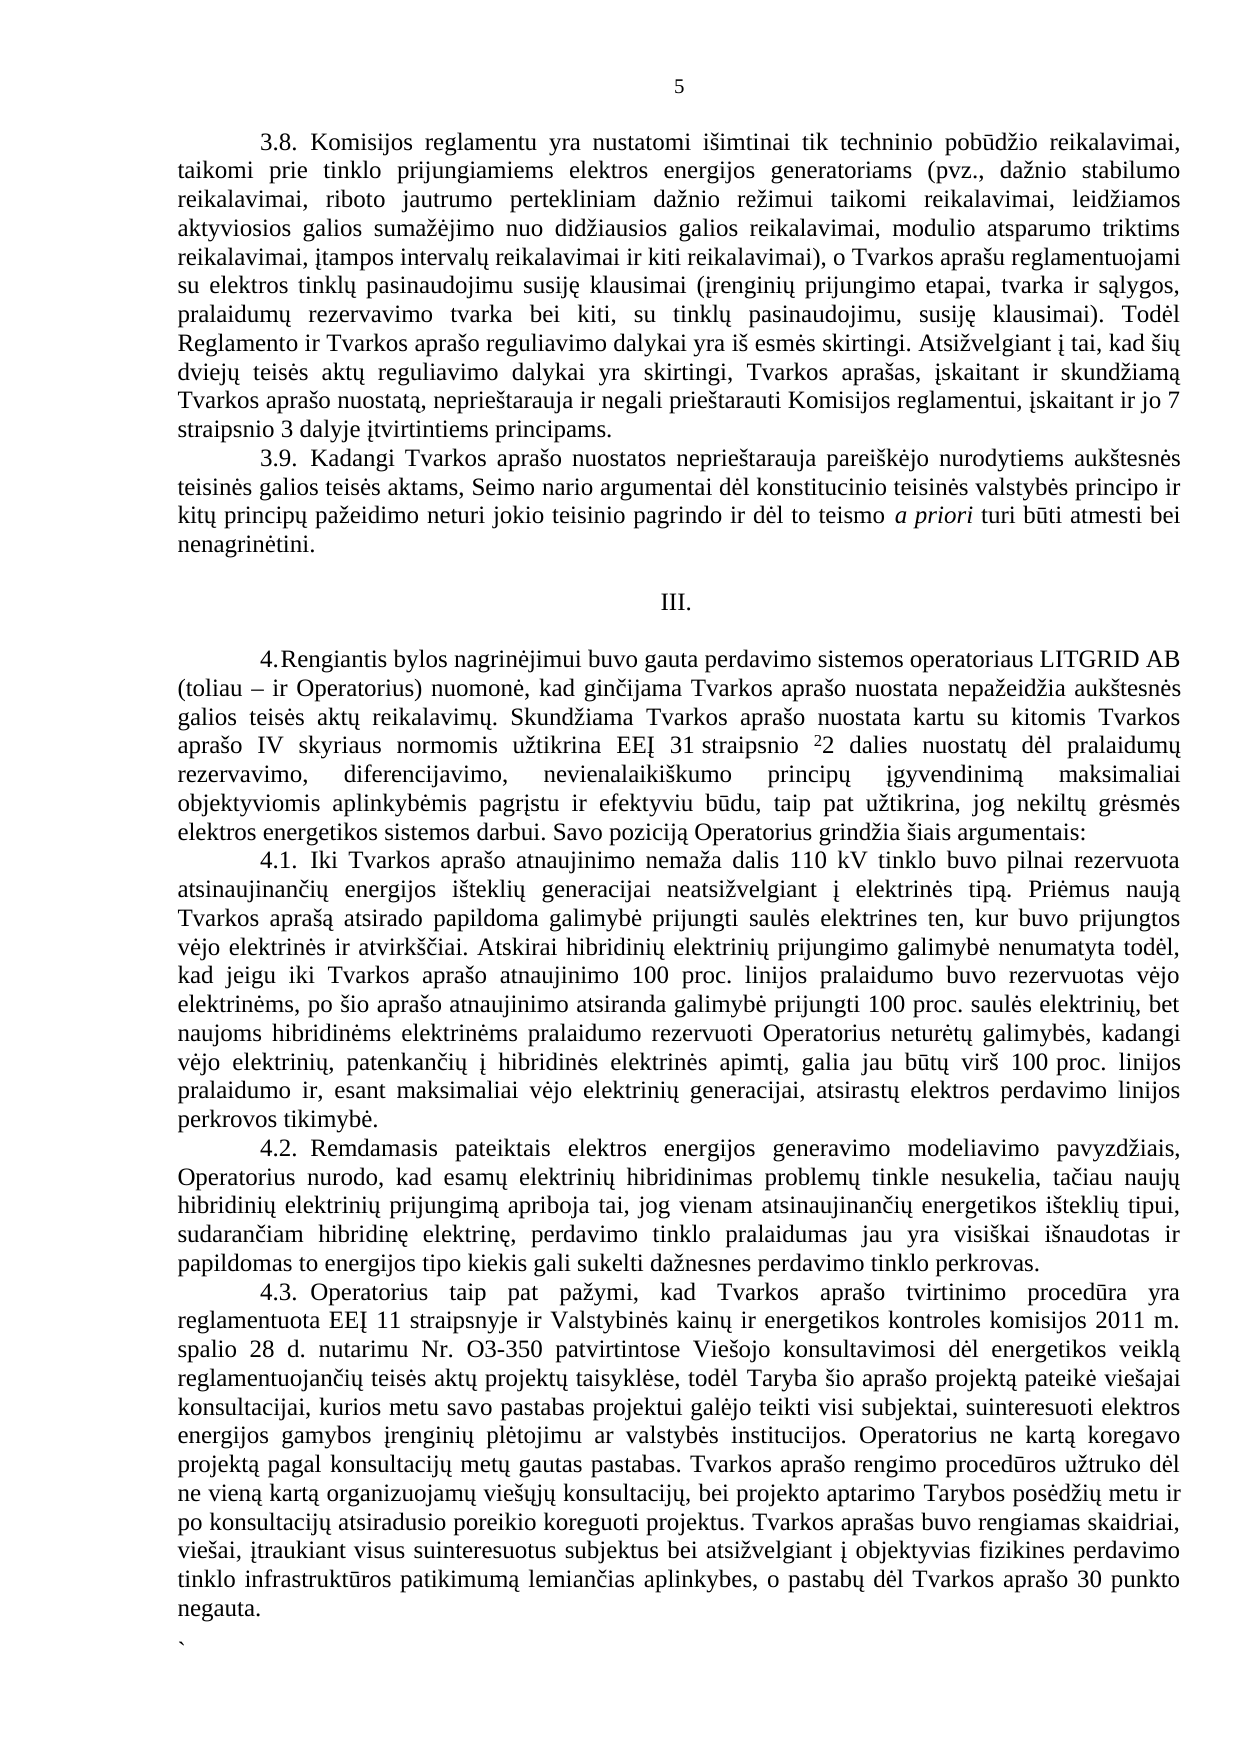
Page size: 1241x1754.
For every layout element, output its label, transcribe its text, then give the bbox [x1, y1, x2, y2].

text 4.1. Iki Tvarkos aprašo atnaujinimo nemaža dalis 110 kV tinklo buvo pilnai rezervuota atsinaujinančių energijos išteklių generacijai neatsižvelgiant į elektrinės tipą. Priėmus naują Tvarkos aprašą atsirado papildoma galimybė prijungti saulės elektrines ten, kur buvo prijungtos vėjo elektrinės ir atvirkščiai. Atskirai hibridinių elektrinių prijungimo galimybė nenumatyta todėl, kad jeigu iki Tvarkos aprašo atnaujinimo 100 proc. linijos pralaidumo buvo rezervuotas vėjo elektrinėms, po šio aprašo atnaujinimo atsiranda galimybė prijungti 100 proc. saulės elektrinių, bet naujoms hibridinėms elektrinėms pralaidumo rezervuoti Operatorius neturėtų galimybės, kadangi vėjo elektrinių, patenkančių į hibridinės elektrinės apimtį, galia jau būtų virš 100 proc. linijos pralaidumo ir, esant maksimaliai vėjo elektrinių generacijai, atsirastų elektros perdavimo linijos perkrovos tikimybė. [177, 845, 1181, 1133]
text 4. Rengiantis bylos nagrinėjimui buvo gauta perdavimo sistemos operatoriaus LITGRID AB (toliau – ir Operatorius) nuomonė, kad ginčijama Tvarkos aprašo nuostata nepažeidžia aukštesnės galios teisės aktų reikalavimų. Skundžiama Tvarkos aprašo nuostata kartu su kitomis Tvarkos aprašo IV skyriaus normomis užtikrina EEĮ 31 straipsnio 22 dalies nuostatų dėl pralaidumų rezervavimo, diferencijavimo, nevienalaikiškumo principų įgyvendinimą maksimaliai objektyviomis aplinkybėmis pagrįstu ir efektyviu būdu, taip pat užtikrina, jog nekiltų grėsmės elektros energetikos sistemos darbui. Savo poziciją Operatorius grindžia šiais argumentais: [177, 644, 1181, 845]
text 4.2. Remdamasis pateiktais elektros energijos generavimo modeliavimo pavyzdžiais, Operatorius nurodo, kad esamų elektrinių hibridinimas problemų tinkle nesukelia, tačiau naujų hibridinių elektrinių prijungimą apriboja tai, jog vienam atsinaujinančių energetikos išteklių tipui, sudarančiam hibridinę elektrinę, perdavimo tinklo pralaidumas jau yra visiškai išnaudotas ir papildomas to energijos tipo kiekis gali sukelti dažnesnes perdavimo tinklo perkrovas. [177, 1133, 1181, 1277]
text III. [177, 587, 1181, 615]
text 4.3. Operatorius taip pat pažymi, kad Tvarkos aprašo tvirtinimo procedūra yra reglamentuota EEĮ 11 straipsnyje ir Valstybinės kainų ir energetikos kontroles komisijos 2011 m. spalio 28 d. nutarimu Nr. O3-350 patvirtintose Viešojo konsultavimosi dėl energetikos veiklą reglamentuojančių teisės aktų projektų taisyklėse, todėl Taryba šio aprašo projektą pateikė viešajai konsultacijai, kurios metu savo pastabas projektui galėjo teikti visi subjektai, suinteresuoti elektros energijos gamybos įrenginių plėtojimu ar valstybės institucijos. Operatorius ne kartą koregavo projektą pagal konsultacijų metų gautas pastabas. Tvarkos aprašo rengimo procedūros užtruko dėl ne vieną kartą organizuojamų viešųjų konsultacijų, bei projekto aptarimo Tarybos posėdžių metu ir po konsultacijų atsiradusio poreikio koreguoti projektus. Tvarkos aprašas buvo rengiamas skaidriai, viešai, įtraukiant visus suinteresuotus subjektus bei atsižvelgiant į objektyvias fizikines perdavimo tinklo infrastruktūros patikimumą lemiančias aplinkybes, o pastabų dėl Tvarkos aprašo 30 punkto negauta. [177, 1277, 1181, 1622]
text 3.9. Kadangi Tvarkos aprašo nuostatos neprieštarauja pareiškėjo nurodytiems aukštesnės teisinės galios teisės aktams, Seimo nario argumentai dėl konstitucinio teisinės valstybės principo ir kitų principų pažeidimo neturi jokio teisinio pagrindo ir dėl to teismo a priori turi būti atmesti bei nenagrinėtini. [177, 443, 1181, 558]
text 3.8. Komisijos reglamentu yra nustatomi išimtinai tik techninio pobūdžio reikalavimai, taikomi prie tinklo prijungiamiems elektros energijos generatoriams (pvz., dažnio stabilumo reikalavimai, riboto jautrumo pertekliniam dažnio režimui taikomi reikalavimai, leidžiamos aktyviosios galios sumažėjimo nuo didžiausios galios reikalavimai, modulio atsparumo triktims reikalavimai, įtampos intervalų reikalavimai ir kiti reikalavimai), o Tvarkos aprašu reglamentuojami su elektros tinklų pasinaudojimu susiję klausimai (įrenginių prijungimo etapai, tvarka ir sąlygos, pralaidumų rezervavimo tvarka bei kiti, su tinklų pasinaudojimu, susiję klausimai). Todėl Reglamento ir Tvarkos aprašo reguliavimo dalykai yra iš esmės skirtingi. Atsižvelgiant į tai, kad šių dviejų teisės aktų reguliavimo dalykai yra skirtingi, Tvarkos aprašas, įskaitant ir skundžiamą Tvarkos aprašo nuostatą, neprieštarauja ir negali prieštarauti Komisijos reglamentui, įskaitant ir jo 7 straipsnio 3 dalyje įtvirtintiems principams. [177, 127, 1181, 443]
